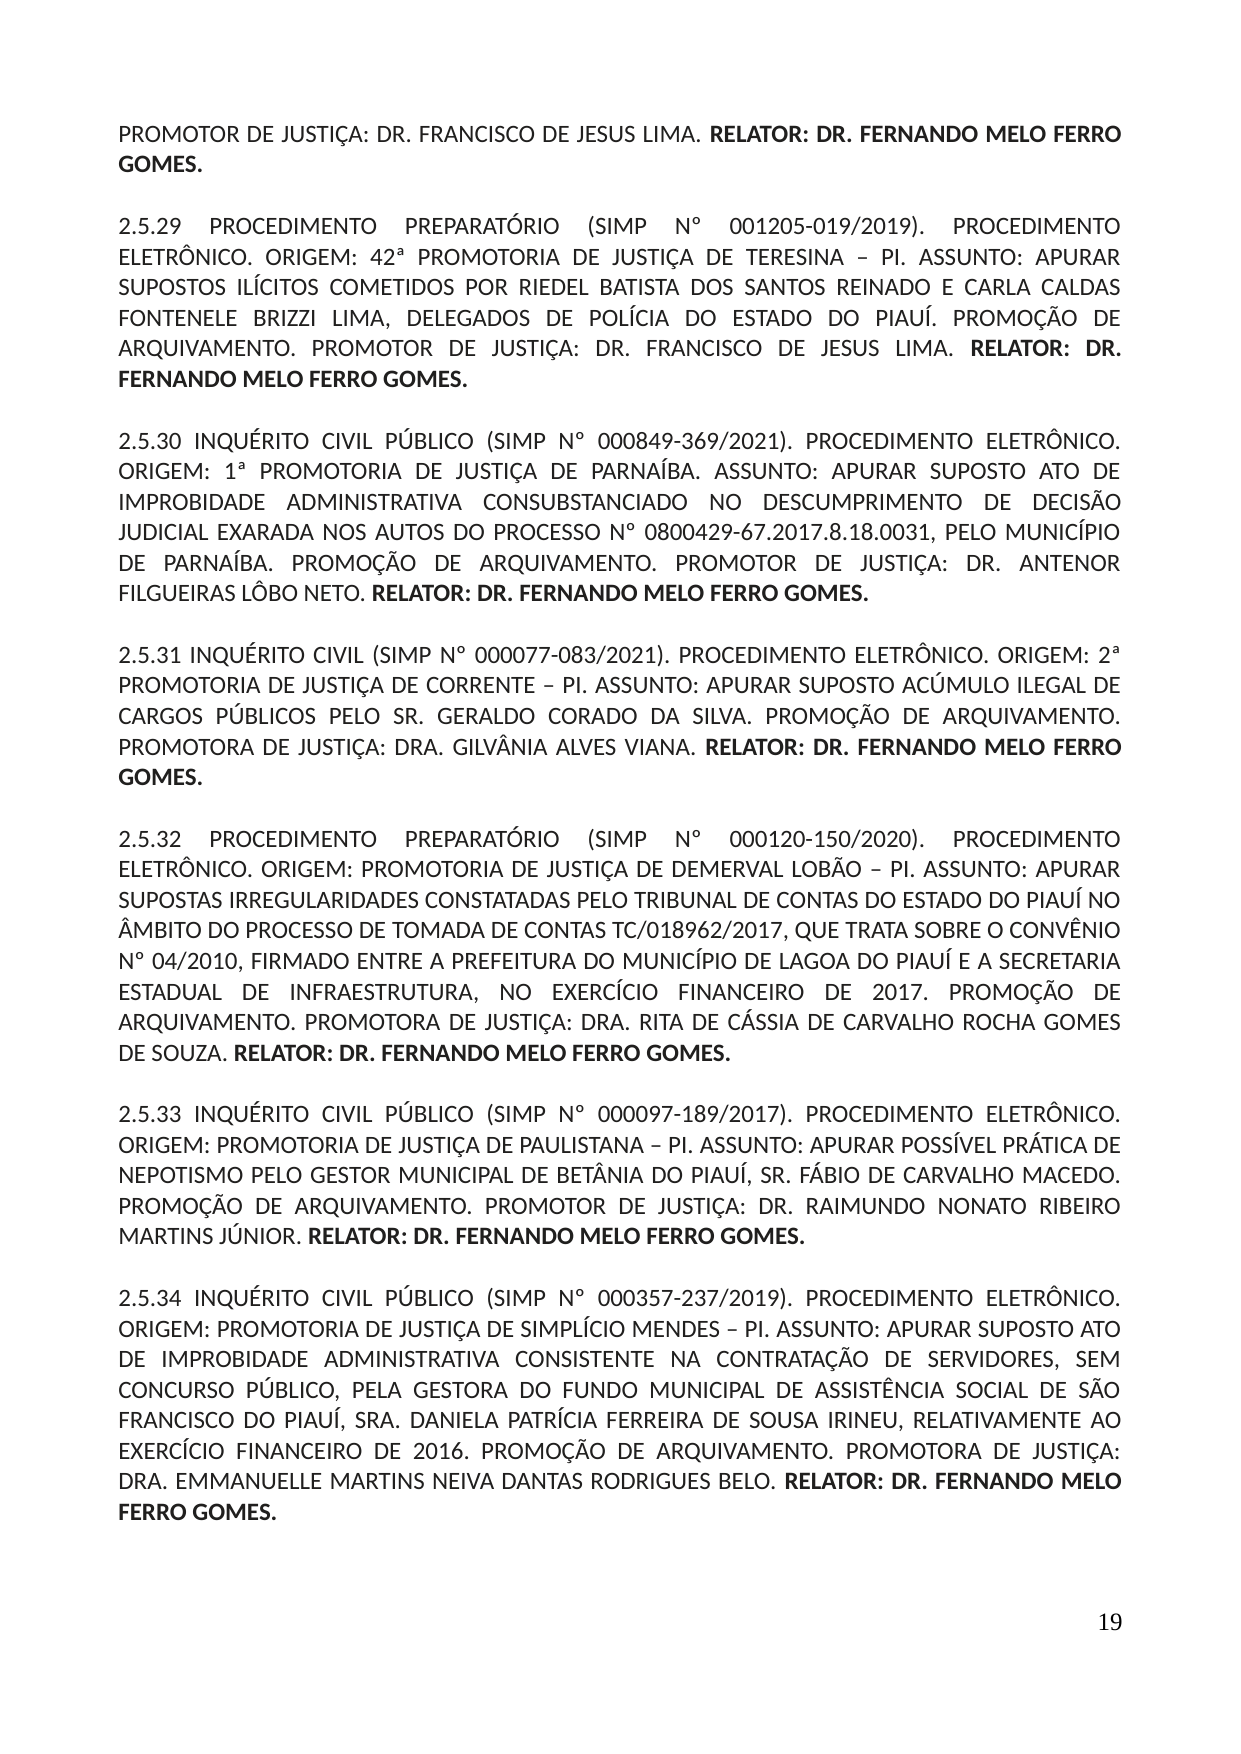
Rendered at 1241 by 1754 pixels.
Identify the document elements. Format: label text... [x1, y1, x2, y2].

text 2.5.30 INQUÉRITO CIVIL PÚBLICO (SIMP Nº 000849-369/2021). PROCEDIMENTO ELETRÔNICO. ORIGEM: 1ª PROMOTORIA DE JUSTIÇA DE PARNAÍBA. ASSUNTO: APURAR SUPOSTO ATO DE IMPROBIDADE ADMINISTRATIVA CONSUBSTANCIADO NO DESCUMPRIMENTO DE DECISÃO JUDICIAL EXARADA NOS AUTOS DO PROCESSO Nº 0800429-67.2017.8.18.0031, PELO MUNICÍPIO DE PARNAÍBA. PROMOÇÃO DE ARQUIVAMENTO. PROMOTOR DE JUSTIÇA: DR. ANTENOR FILGUEIRAS LÔBO NETO. RELATOR: DR. FERNANDO MELO FERRO GOMES. [118, 425, 1122, 608]
text 2.5.32 PROCEDIMENTO PREPARATÓRIO (SIMP Nº 000120-150/2020). PROCEDIMENTO ELETRÔNICO. ORIGEM: PROMOTORIA DE JUSTIÇA DE DEMERVAL LOBÃO – PI. ASSUNTO: APURAR SUPOSTAS IRREGULARIDADES CONSTATADAS PELO TRIBUNAL DE CONTAS DO ESTADO DO PIAUÍ NO ÂMBITO DO PROCESSO DE TOMADA DE CONTAS TC/018962/2017, QUE TRATA SOBRE O CONVÊNIO Nº 04/2010, FIRMADO ENTRE A PREFEITURA DO MUNICÍPIO DE LAGOA DO PIAUÍ E A SECRETARIA ESTADUAL DE INFRAESTRUTURA, NO EXERCÍCIO FINANCEIRO DE 2017. PROMOÇÃO DE ARQUIVAMENTO. PROMOTORA DE JUSTIÇA: DRA. RITA DE CÁSSIA DE CARVALHO ROCHA GOMES DE SOUZA. RELATOR: DR. FERNANDO MELO FERRO GOMES. [118, 823, 1122, 1067]
text 2.5.34 INQUÉRITO CIVIL PÚBLICO (SIMP Nº 000357-237/2019). PROCEDIMENTO ELETRÔNICO. ORIGEM: PROMOTORIA DE JUSTIÇA DE SIMPLÍCIO MENDES – PI. ASSUNTO: APURAR SUPOSTO ATO DE IMPROBIDADE ADMINISTRATIVA CONSISTENTE NA CONTRATAÇÃO DE SERVIDORES, SEM CONCURSO PÚBLICO, PELA GESTORA DO FUNDO MUNICIPAL DE ASSISTÊNCIA SOCIAL DE SÃO FRANCISCO DO PIAUÍ, SRA. DANIELA PATRÍCIA FERREIRA DE SOUSA IRINEU, RELATIVAMENTE AO EXERCÍCIO FINANCEIRO DE 2016. PROMOÇÃO DE ARQUIVAMENTO. PROMOTORA DE JUSTIÇA: DRA. EMMANUELLE MARTINS NEIVA DANTAS RODRIGUES BELO. RELATOR: DR. FERNANDO MELO FERRO GOMES. [118, 1282, 1122, 1526]
text 2.5.33 INQUÉRITO CIVIL PÚBLICO (SIMP Nº 000097-189/2017). PROCEDIMENTO ELETRÔNICO. ORIGEM: PROMOTORIA DE JUSTIÇA DE PAULISTANA – PI. ASSUNTO: APURAR POSSÍVEL PRÁTICA DE NEPOTISMO PELO GESTOR MUNICIPAL DE BETÂNIA DO PIAUÍ, SR. FÁBIO DE CARVALHO MACEDO. PROMOÇÃO DE ARQUIVAMENTO. PROMOTOR DE JUSTIÇA: DR. RAIMUNDO NONATO RIBEIRO MARTINS JÚNIOR. RELATOR: DR. FERNANDO MELO FERRO GOMES. [118, 1098, 1122, 1251]
text 2.5.31 INQUÉRITO CIVIL (SIMP Nº 000077-083/2021). PROCEDIMENTO ELETRÔNICO. ORIGEM: 2ª PROMOTORIA DE JUSTIÇA DE CORRENTE – PI. ASSUNTO: APURAR SUPOSTO ACÚMULO ILEGAL DE CARGOS PÚBLICOS PELO SR. GERALDO CORADO DA SILVA. PROMOÇÃO DE ARQUIVAMENTO. PROMOTORA DE JUSTIÇA: DRA. GILVÂNIA ALVES VIANA. RELATOR: DR. FERNANDO MELO FERRO GOMES. [118, 639, 1122, 792]
text 2.5.29 PROCEDIMENTO PREPARATÓRIO (SIMP Nº 001205-019/2019). PROCEDIMENTO ELETRÔNICO. ORIGEM: 42ª PROMOTORIA DE JUSTIÇA DE TERESINA – PI. ASSUNTO: APURAR SUPOSTOS ILÍCITOS COMETIDOS POR RIEDEL BATISTA DOS SANTOS REINADO E CARLA CALDAS FONTENELE BRIZZI LIMA, DELEGADOS DE POLÍCIA DO ESTADO DO PIAUÍ. PROMOÇÃO DE ARQUIVAMENTO. PROMOTOR DE JUSTIÇA: DR. FRANCISCO DE JESUS LIMA. RELATOR: DR. FERNANDO MELO FERRO GOMES. [118, 210, 1122, 393]
text PROMOTOR DE JUSTIÇA: DR. FRANCISCO DE JESUS LIMA. RELATOR: DR. FERNANDO MELO FERRO GOMES. [118, 118, 1122, 179]
